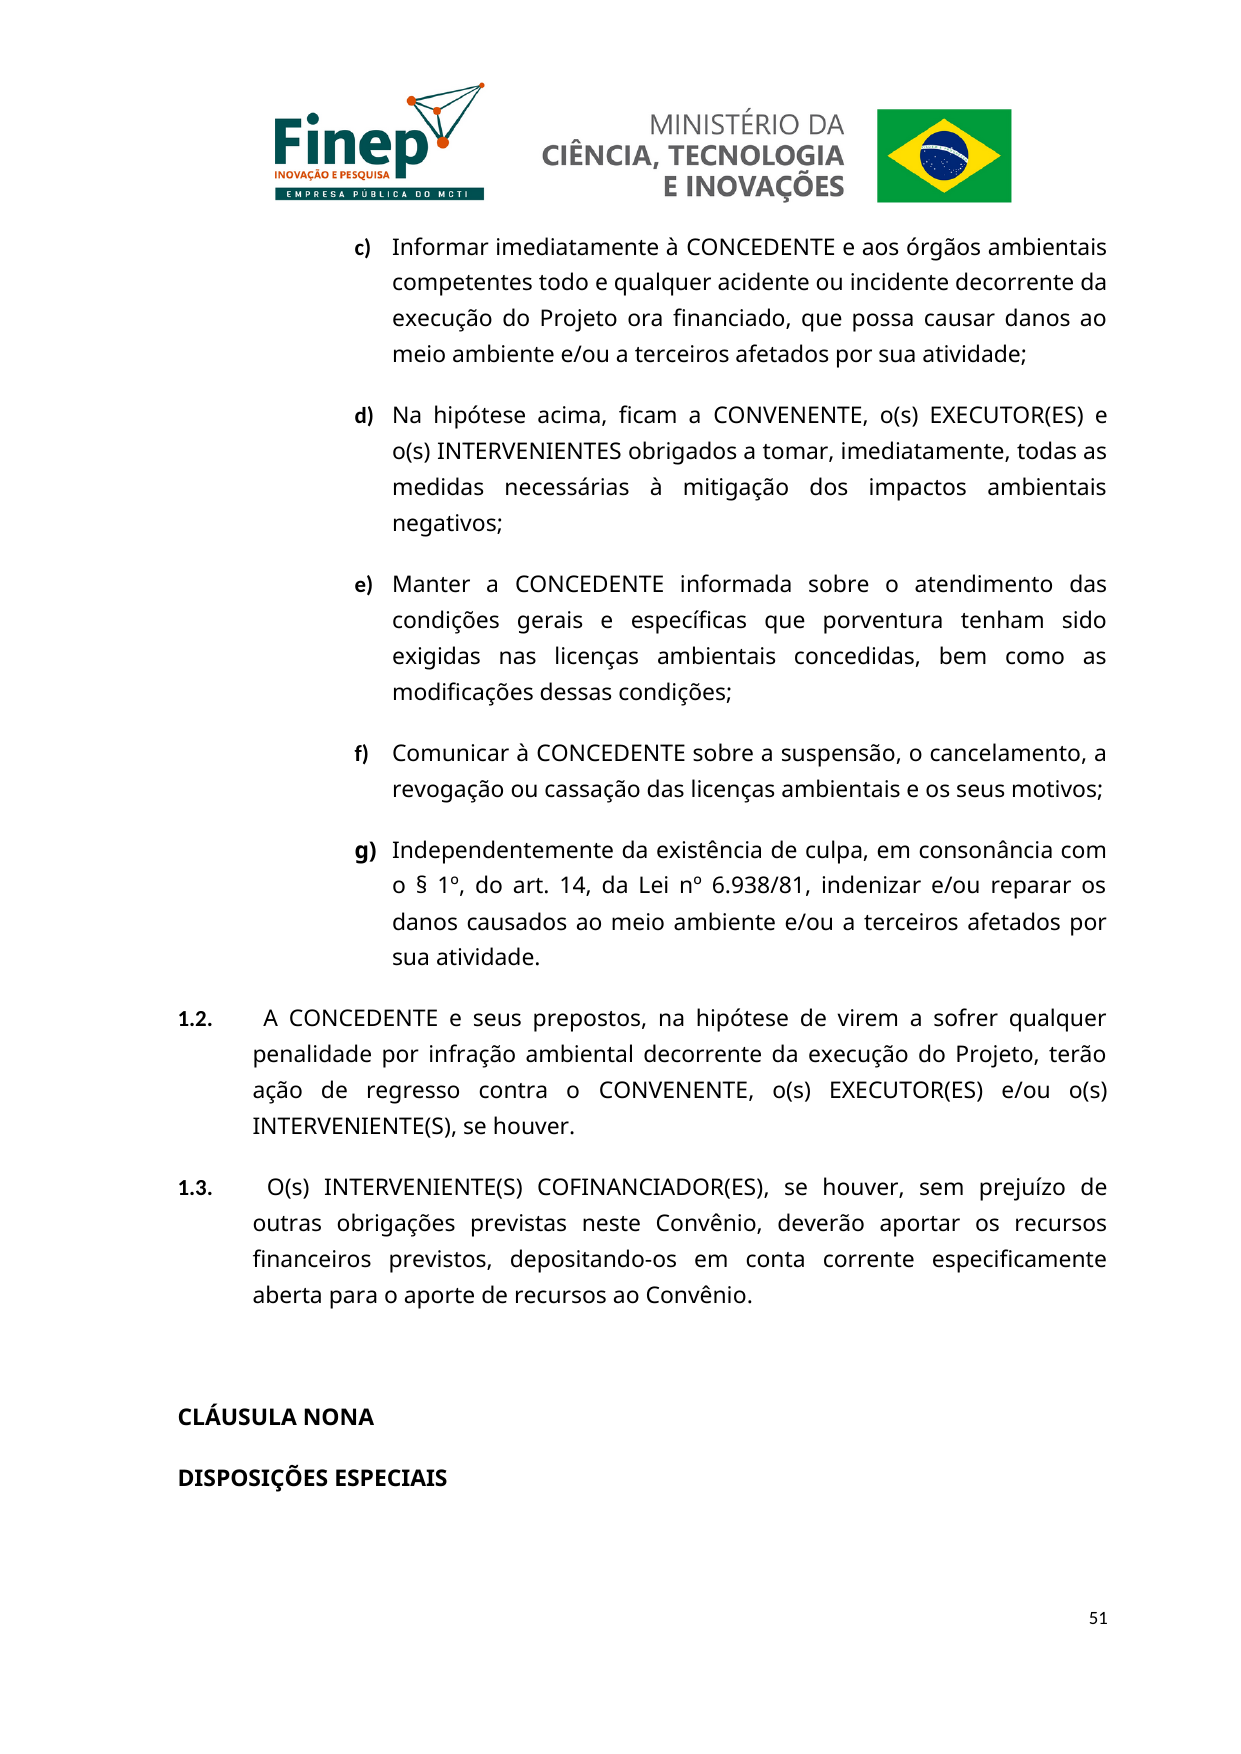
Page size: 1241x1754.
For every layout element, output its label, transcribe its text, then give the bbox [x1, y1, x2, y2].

text DISPOSIÇÕES ESPECIAIS [177, 1462, 1107, 1493]
list Na hipótese acima, ficam a CONVENENTE, o(s) EXECUTOR(ES) e o(s) INTERVENIENTES obrigados a tomar, imediatamente, todas as medidas necessárias à mitigação dos impactos ambientais negativos; [354, 399, 1107, 538]
list A CONCEDENTE e seus prepostos, na hipótese de virem a sofrer qualquer penalidade por infração ambiental decorrente da execução do Projeto, terão ação de regresso contra o CONVENENTE, o(s) EXECUTOR(ES) e/ou o(s) INTERVENIENTE(S), se houver. [177, 1002, 1107, 1141]
list Independentemente da existência de culpa, em consonância com o § 1º, do art. 14, da Lei nº 6.938/81, indenizar e/ou reparar os danos causados ao meio ambiente e/ou a terceiros afetados por sua atividade. [354, 833, 1107, 973]
list Manter a CONCEDENTE informada sobre o atendimento das condições gerais e específicas que porventura tenham sido exigidas nas licenças ambientais concedidas, bem como as modificações dessas condições; [354, 568, 1107, 707]
text CLÁUSULA NONA [177, 1401, 1107, 1432]
list Informar imediatamente à CONCEDENTE e aos órgãos ambientais competentes todo e qualquer acidente ou incidente decorrente da execução do Projeto ora financiado, que possa causar danos ao meio ambiente e/ou a terceiros afetados por sua atividade; [354, 230, 1107, 369]
list O(s) INTERVENIENTE(S) COFINANCIADOR(ES), se houver, sem prejuízo de outras obrigações previstas neste Convênio, deverão aportar os recursos financeiros previstos, depositando-os em conta corrente especificamente aberta para o aporte de recursos ao Convênio. [177, 1171, 1107, 1310]
list Comunicar à CONCEDENTE sobre a suspensão, o cancelamento, a revogação ou cassação das licenças ambientais e os seus motivos; [354, 737, 1107, 804]
